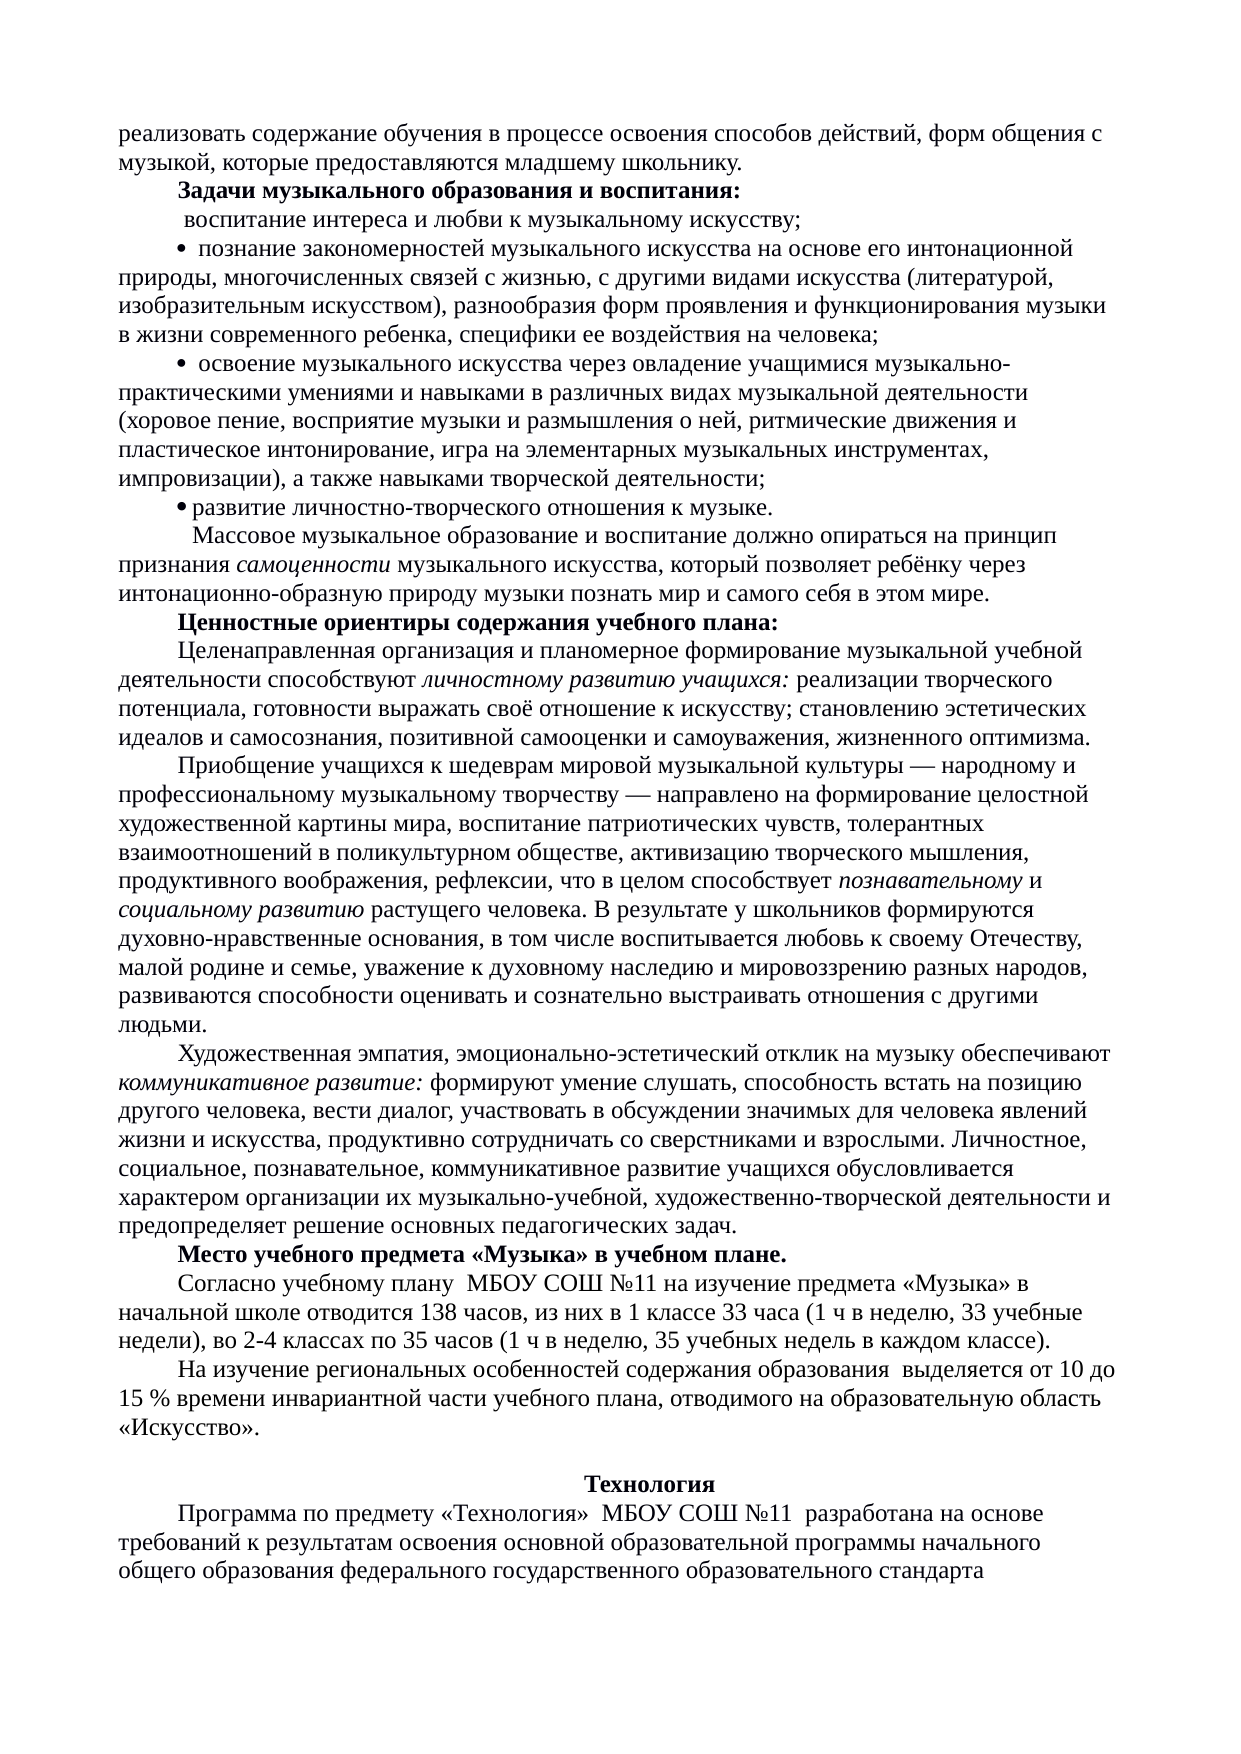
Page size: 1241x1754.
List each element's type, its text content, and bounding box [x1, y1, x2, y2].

text Программа по предмету «Технология» МБОУ СОШ №11 разработана на основе требований к результатам освоения основной образовательной программы начального общего образования федерального государственного образовательного стандарта [118, 1498, 1122, 1584]
text Массовое музыкальное образование и воспитание должно опираться на принцип признания самоценности музыкального искусства, который позволяет ребёнку через интонационно-образную природу музыки познать мир и самого себя в этом мире. [118, 521, 1122, 607]
text Ценностные ориентиры содержания учебного плана: [118, 607, 1122, 636]
text Задачи музыкального образования и воспитания: [118, 176, 1122, 204]
text воспитание интереса и любви к музыкальному искусству; [118, 204, 1122, 233]
text Художественная эмпатия, эмоционально-эстетический отклик на музыку обеспечивают коммуникативное развитие: формируют умение слушать, способность встать на позицию другого человека, вести диалог, участвовать в обсуждении значимых для человека явлений жизни и искусства, продуктивно сотрудничать со сверстниками и взрослыми. Личностное, социальное, познавательное, коммуникативное развитие учащихся обусловливается характером организации их музыкально-учебной, художественно-творческой деятельности и предопределяет решение основных педагогических задач. [118, 1038, 1122, 1239]
text Технология [118, 1469, 1122, 1498]
text Приобщение учащихся к шедеврам мировой музыкальной культуры — народному и профессиональному музыкальному творчеству — направлено на формирование целостной художественной картины мира, воспитание патриотических чувств, толерантных взаимоотношений в поликультурном обществе, активизацию творческого мышления, продуктивного воображения, рефлексии, что в целом способствует познавательному и социальному развитию растущего человека. В результате у школьников формируются духовно-нравственные основания, в том числе воспитывается любовь к своему Отечеству, малой родине и семье, уважение к духовному наследию и мировоззрению разных народов, развиваются способности оценивать и сознательно выстраивать отношения с другими людьми. [118, 751, 1122, 1038]
list развитие личностно-творческого отношения к музыке. [118, 492, 1122, 521]
list освоение музыкального искусства через овладение учащимися музыкально-практическими умениями и навыками в различных видах музыкальной деятельности (хоровое пение, восприятие музыки и размышления о ней, ритмические движения и пластическое интонирование, игра на элементарных музыкальных инструментах, импровизации), а также навыками творческой деятельности; [118, 348, 1122, 492]
text реализовать содержание обучения в процессе освоения способов действий, форм общения с музыкой, которые предоставляются младшему школьнику. [118, 118, 1122, 176]
text На изучение региональных особенностей содержания образования выделяется от 10 до 15 % времени инвариантной части учебного плана, отводимого на образовательную область «Искусство». [118, 1354, 1122, 1441]
text Целенаправленная организация и планомерное формирование музыкальной учебной деятельности способствуют личностному развитию учащихся: реализации творческого потенциала, готовности выражать своё отношение к искусству; становлению эстетических идеалов и самосознания, позитивной самооценки и самоуважения, жизненного оптимизма. [118, 636, 1122, 751]
text Место учебного предмета «Музыка» в учебном плане. [118, 1239, 1122, 1268]
text Согласно учебному плану МБОУ СОШ №11 на изучение предмета «Музыка» в начальной школе отводится 138 часов, из них в 1 классе 33 часа (1 ч в неделю, 33 учебные недели), во 2-4 классах по 35 часов (1 ч в неделю, 35 учебных недель в каждом классе). [118, 1268, 1122, 1354]
list познание закономерностей музыкального искусства на основе его интонационной природы, многочисленных связей с жизнью, с другими видами искусства (литературой, изобразительным искусством), разнообразия форм проявления и функционирования музыки в жизни современного ребенка, специфики ее воздействия на человека; [118, 233, 1122, 348]
